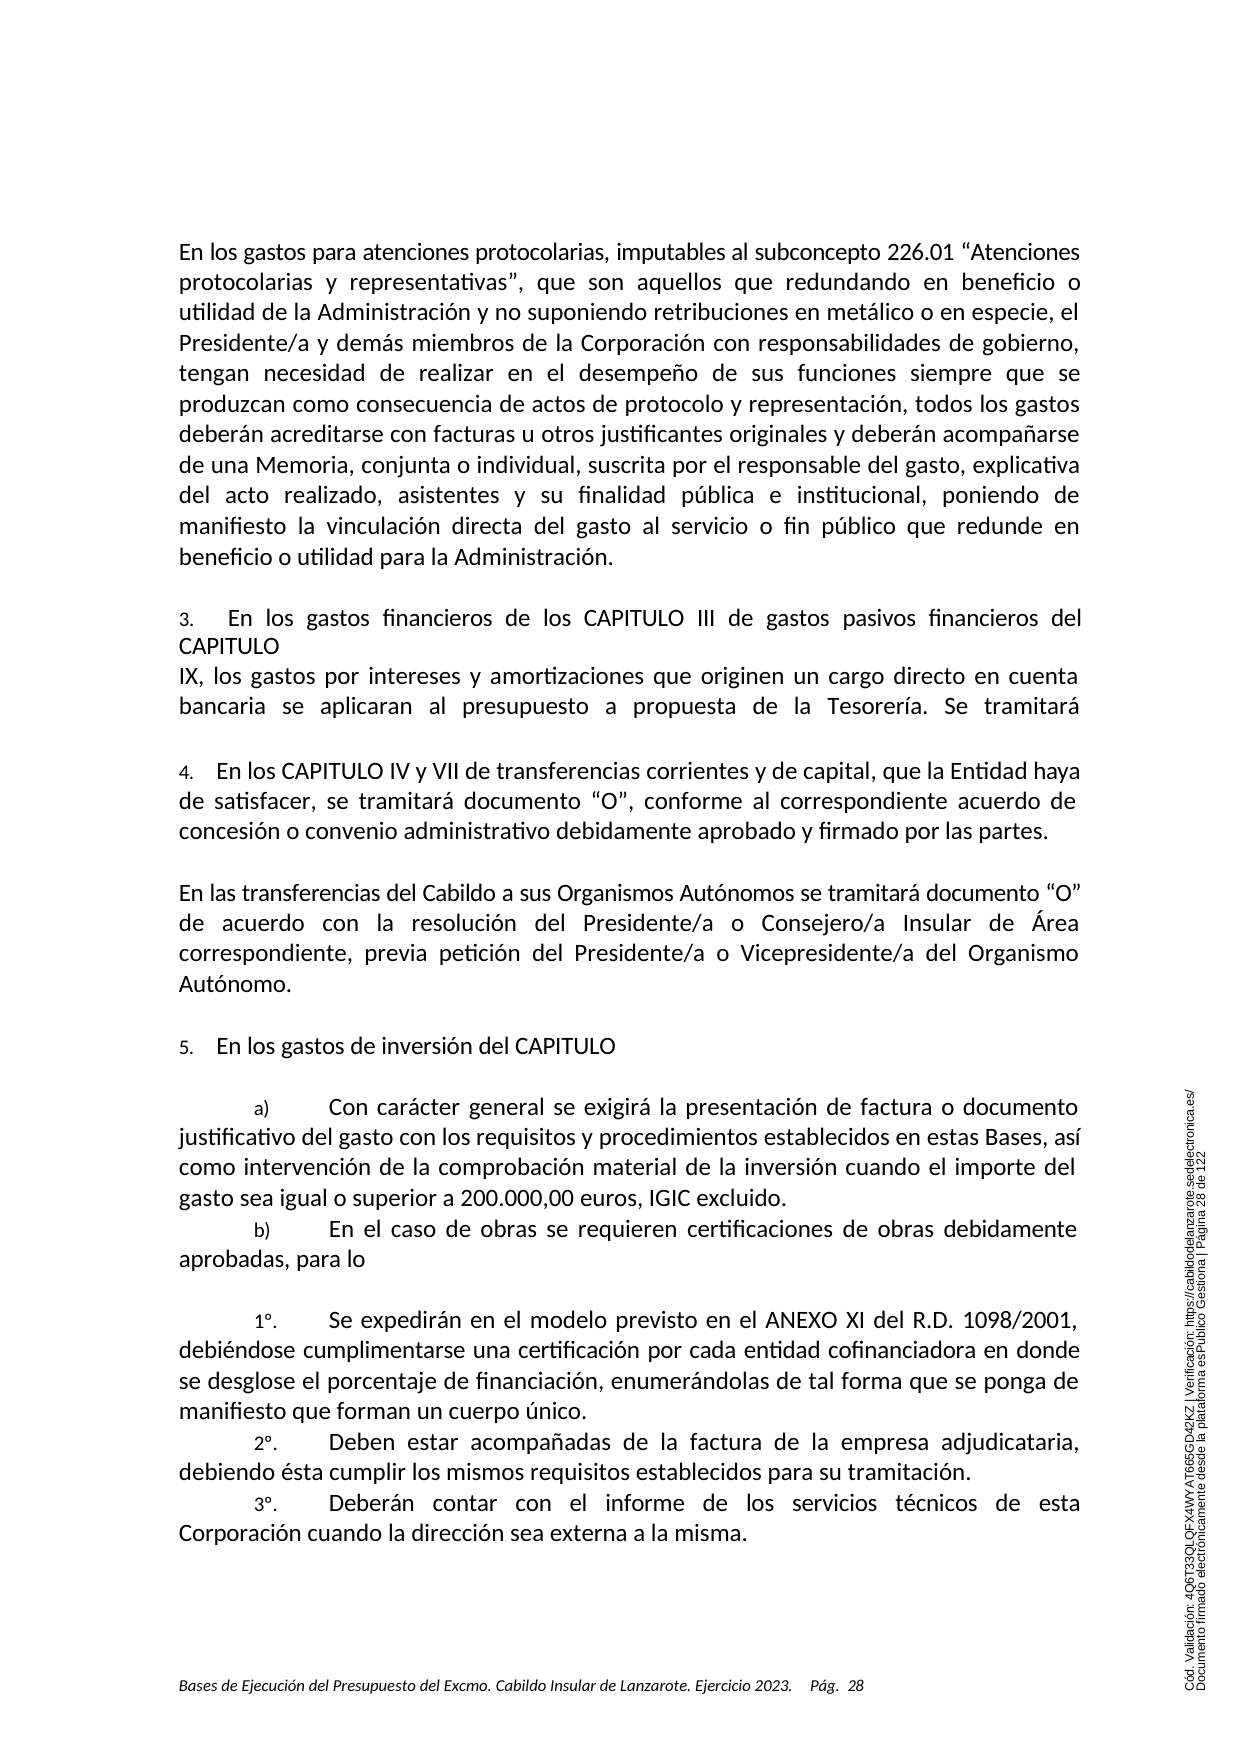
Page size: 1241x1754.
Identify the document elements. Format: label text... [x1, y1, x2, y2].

text protocolarias y representativas”, que son aquellos que redundando en beneficio o utilidad de la Administración y no suponiendo retribuciones en metálico o en especie, el Presidente/a y demás miembros de la Corporación con responsabilidades de gobierno, tengan necesidad de realizar en el desempeño de sus funciones siempre que se produzcan como consecuencia de actos de protocolo y representación, todos los gastos deberán acreditarse con facturas u otros justificantes originales y deberán acompañarse de una Memoria, conjunta o individual, suscrita por el responsable del gasto, explicativa del acto realizado, asistentes y su finalidad pública e institucional, poniendo de manifiesto la vinculación directa del gasto al servicio o fin público que redunde en beneficio o utilidad para la Administración. [179, 266, 1081, 571]
text justificativo del gasto con los requisitos y procedimientos establecidos en estas Bases, así [179, 1123, 1082, 1151]
text de acuerdo con la resolución del Presidente/a o Consejero/a Insular de Área correspondiente, previa petición del Presidente/a o Vicepresidente/a del Organismo Autónomo. [179, 907, 1080, 998]
text IX, los gastos por intereses y amortizaciones que originen un cargo directo en cuenta bancaria se aplicaran al presupuesto a propuesta de la Tesorería. Se tramitará documento “ADO”. [179, 660, 1080, 726]
text 3º. Deberán contar con el informe de los servicios técnicos de esta Corporación cuando la dirección sea externa a la misma. [179, 1487, 1081, 1548]
text En el caso de obras se requieren certificaciones de obras debidamente [329, 1215, 1082, 1243]
text 5. En los gastos de inversión del CAPITULO VI: [179, 1032, 643, 1061]
text b) [254, 1218, 273, 1242]
text 3. En los gastos financieros de los CAPITULO III de gastos pasivos financieros del CAPITULO [179, 605, 1082, 660]
text Cód. Validación: 4Q6T33QLQFX4WYAT665GD42KZ | Verificación: https://cabildodelanzarote.sedelectronica.es/ Documento firmado electrónicamente desde la plataforma esPublico Gestiona | Página 28 de 122 [1183, 1073, 1208, 1694]
text Con carácter general se exigirá la presentación de factura o documento [329, 1093, 1083, 1121]
text de satisfacer, se tramitará documento “O”, conforme al correspondiente acuerdo de concesión o convenio administrativo debidamente aprobado y firmado por las partes. [179, 785, 1082, 846]
text 2º. Deben estar acompañadas de la factura de la empresa adjudicataria, debiendo ésta cumplir los mismos requisitos establecidos para su tramitación. [179, 1426, 1081, 1487]
text En los gastos para atenciones protocolarias, imputables al subconcepto 226.01 “Atenciones [179, 238, 1083, 266]
text En las transferencias del Cabildo a sus Organismos Autónomos se tramitará documento “O” [179, 879, 1083, 907]
text 4. En los CAPITULO IV y VII de transferencias corrientes y de capital, que la Entidad haya [179, 757, 1082, 785]
text debiéndose cumplimentarse una certificación por cada entidad cofinanciadora en donde se desglose el porcentaje de financiación, enumerándolas de tal forma que se ponga de manifiesto que forman un cuerpo único. [179, 1334, 1081, 1426]
text Bases de Ejecución del Presupuesto del Excmo. Cabildo Insular de Lanzarote. Ejercicio 2023. Pág. 28 [179, 1676, 868, 1695]
text 1º. Se expedirán en el modelo previsto en el ANEXO XI del R.D. 1098/2001, [254, 1307, 1083, 1334]
text a) [254, 1096, 272, 1119]
text aprobadas, para lo cual: [179, 1246, 417, 1275]
text como intervención de la comprobación material de la inversión cuando el importe del gasto sea igual o superior a 200.000,00 euros, IGIC excluido. [179, 1151, 1082, 1212]
